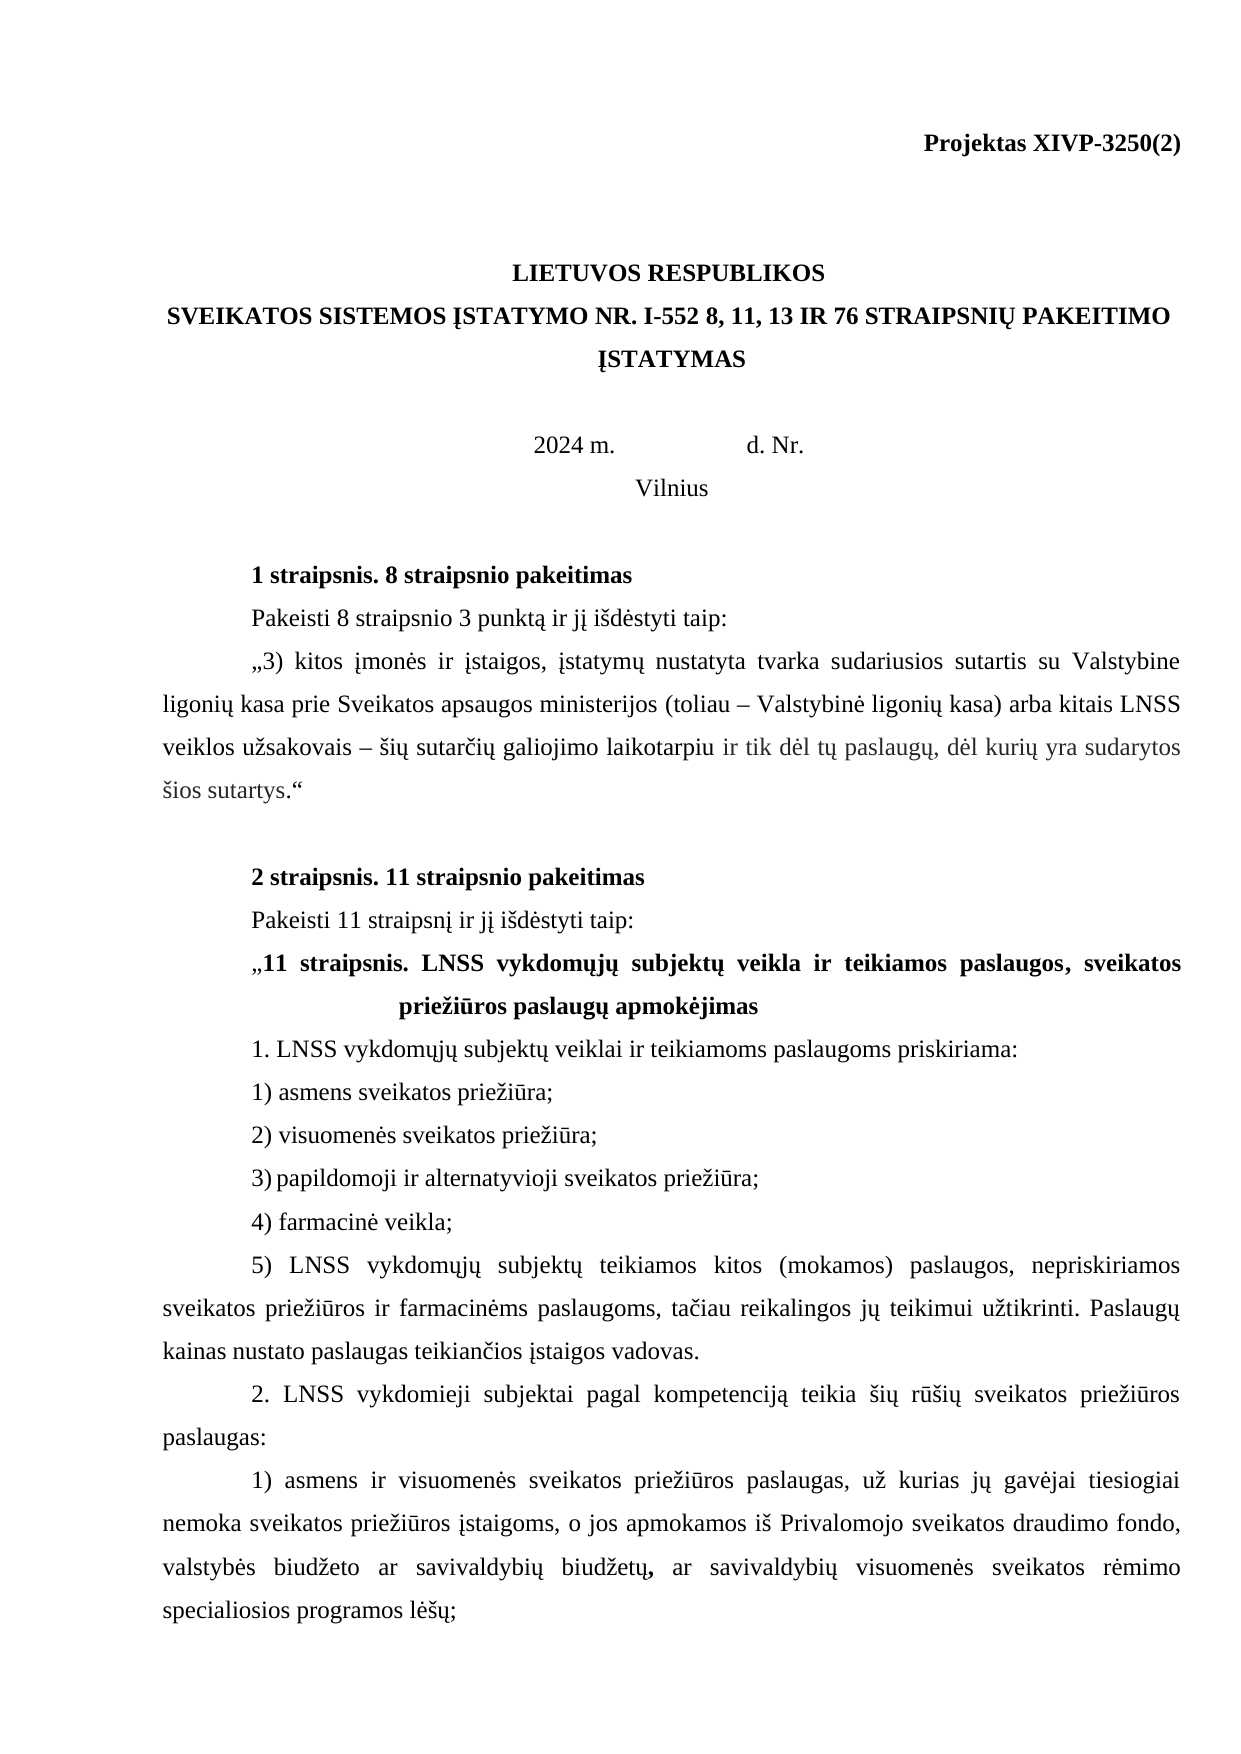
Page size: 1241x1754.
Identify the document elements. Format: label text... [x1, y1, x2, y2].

text ĮSTATYMAS [162, 344, 1181, 373]
text 2024 m. d. Nr. [162, 430, 1181, 459]
text 1 straipsnis. 8 straipsnio pakeitimas [162, 560, 1181, 588]
text 2) visuomenės sveikatos priežiūra; [162, 1120, 1181, 1149]
text 1) asmens ir visuomenės sveikatos priežiūros paslaugas, už kurias jų gavėjai tiesiogiai nemoka sveikatos priežiūros įstaigoms, o jos apmokamos iš Privalomojo sveikatos draudimo fondo, valstybės biudžeto ar savivaldybių biudžetų, ar savivaldybių visuomenės sveikatos rėmimo specialiosios programos lėšų; [162, 1465, 1181, 1623]
text 1. LNSS vykdomųjų subjektų veiklai ir teikiamoms paslaugoms priskiriama: [162, 1034, 1181, 1063]
text „11 straipsnis. LNSS vykdomųjų subjektų veikla ir teikiamos paslaugos, sveikatos priežiūros paslaugų apmokėjimas [251, 948, 1181, 1020]
text 3) papildomoji ir alternatyvioji sveikatos priežiūra; [162, 1163, 1181, 1192]
text Vilnius [162, 473, 1181, 502]
text 2. LNSS vykdomieji subjektai pagal kompetenciją teikia šių rūšių sveikatos priežiūros paslaugas: [162, 1379, 1181, 1451]
text „3) kitos įmonės ir įstaigos, įstatymų nustatyta tvarka sudariusios sutartis su Valstybine ligonių kasa prie Sveikatos apsaugos ministerijos (toliau – Valstybinė ligonių kasa) arba kitais LNSS veiklos užsakovais – šių sutarčių galiojimo laikotarpiu ir tik dėl tų paslaugų, dėl kurių yra sudarytos šios sutartys.“ [162, 646, 1181, 804]
text 1) asmens sveikatos priežiūra; [162, 1077, 1181, 1106]
text 5) LNSS vykdomųjų subjektų teikiamos kitos (mokamos) paslaugos, nepriskiriamos sveikatos priežiūros ir farmacinėms paslaugoms, tačiau reikalingos jų teikimui užtikrinti. Paslaugų kainas nustato paslaugas teikiančios įstaigos vadovas. [162, 1250, 1181, 1365]
text 4) farmacinė veikla; [162, 1207, 1181, 1235]
text Pakeisti 11 straipsnį ir jį išdėstyti taip: [162, 905, 1181, 933]
text 2 straipsnis. 11 straipsnio pakeitimas [162, 862, 1181, 890]
text LIETUVOS RESPUBLIKOS [162, 215, 1181, 287]
text Projektas XIVP-3250(2) [162, 128, 1181, 157]
text Pakeisti 8 straipsnio 3 punktą ir jį išdėstyti taip: [162, 603, 1181, 632]
text SVEIKATOS SISTEMOS ĮSTATYMO NR. I-552 8, 11, 13 IR 76 STRAIPSNIŲ PAKEITIMO [162, 301, 1181, 330]
